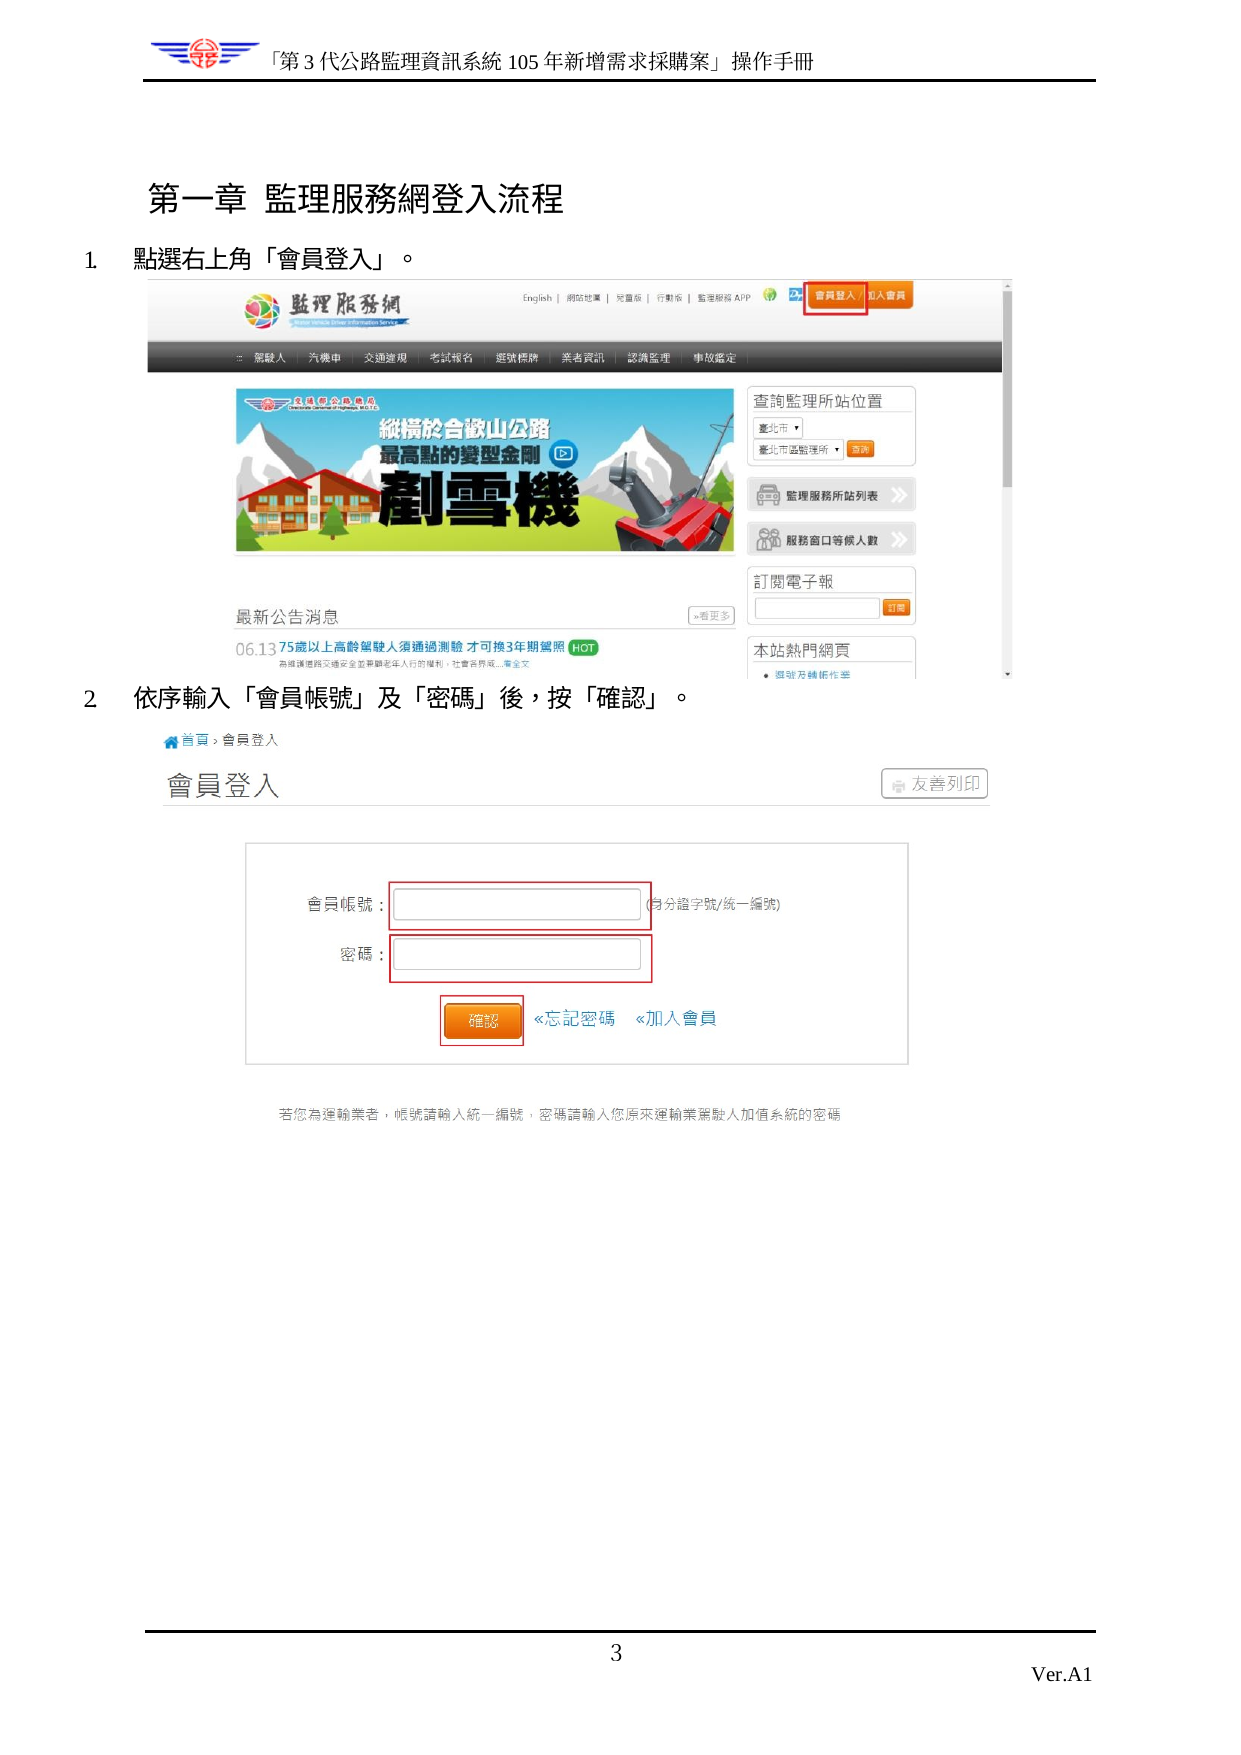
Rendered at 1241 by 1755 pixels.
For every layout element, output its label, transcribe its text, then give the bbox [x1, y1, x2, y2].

list 依序輸入「會員帳號」及「密碼」後，按「確認」。 [83, 297, 1195, 714]
list 點選右上角「會員登入」。 [83, 239, 1195, 276]
subtitle 第一章 監理服務網登入流程 [148, 173, 1195, 221]
